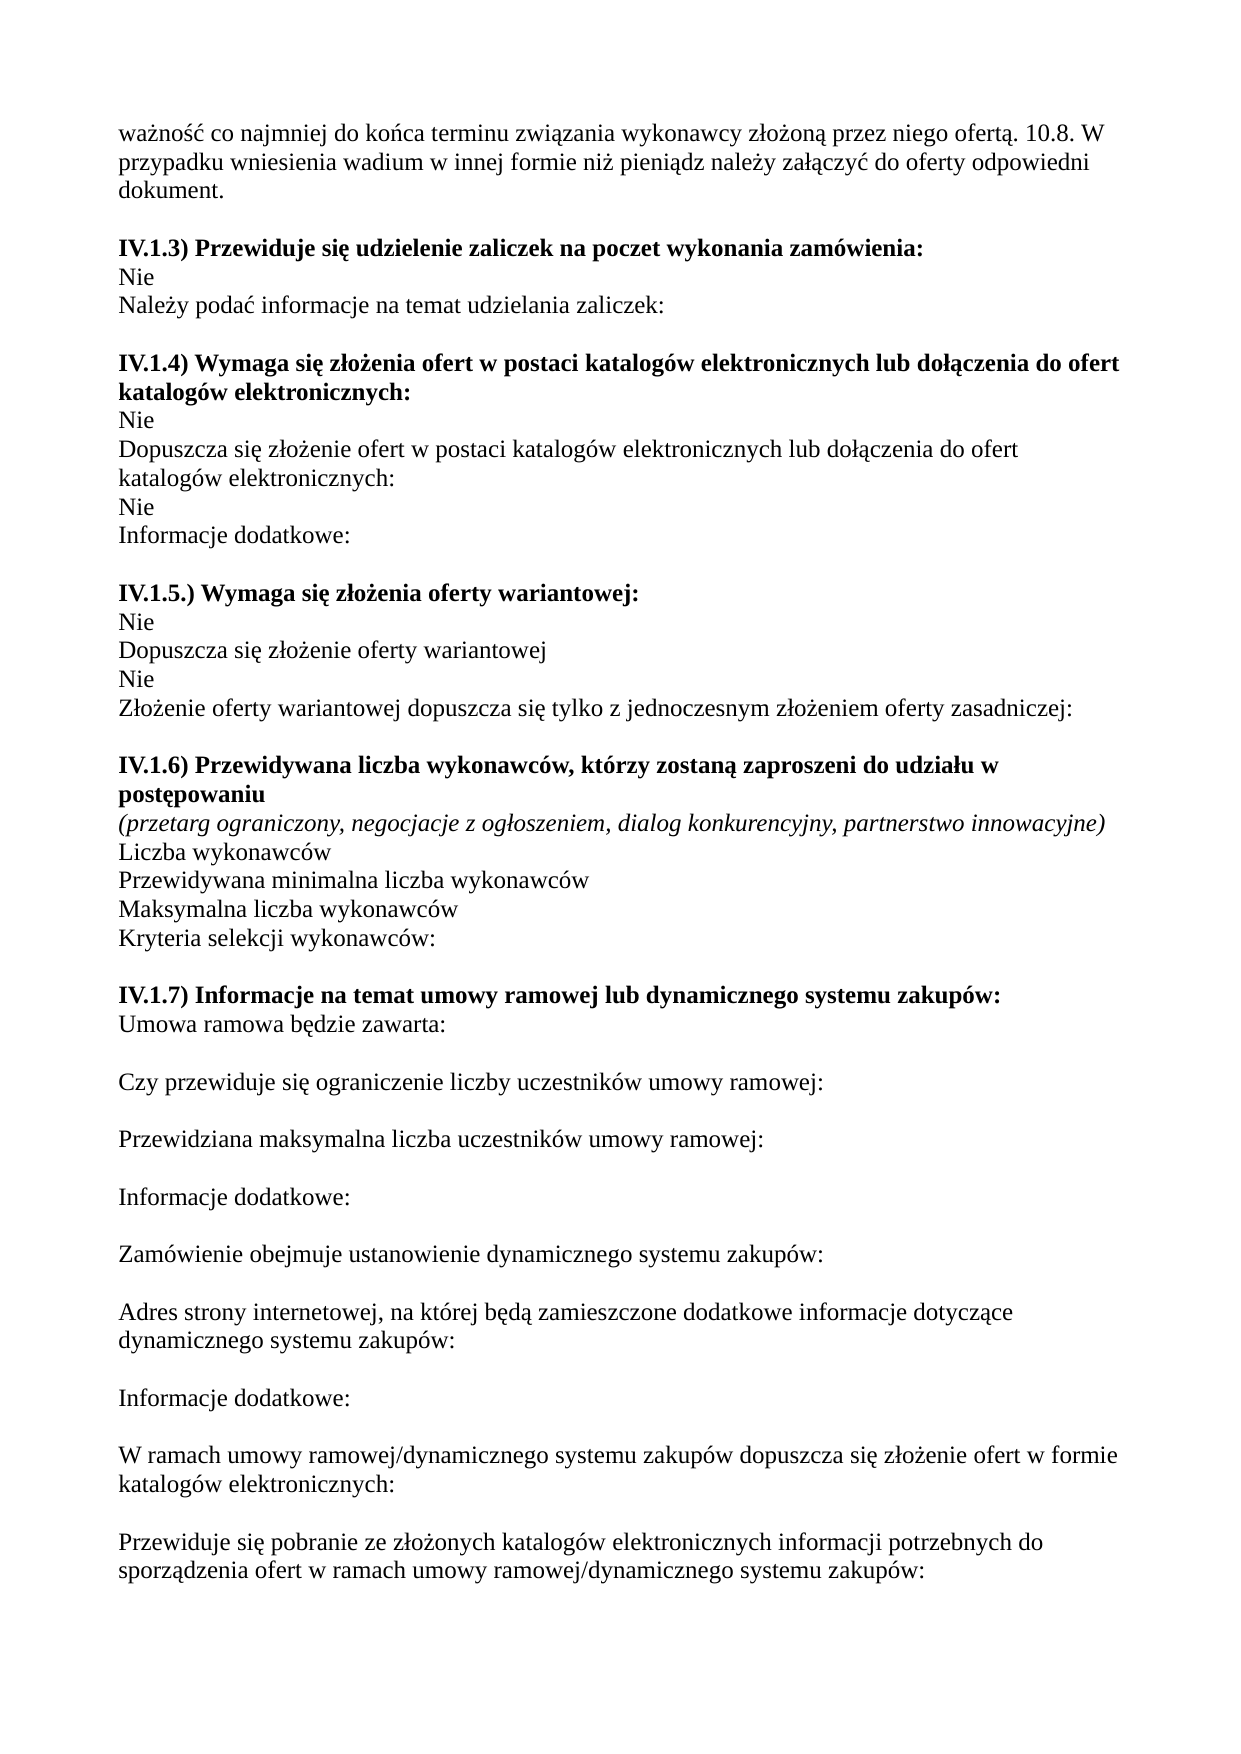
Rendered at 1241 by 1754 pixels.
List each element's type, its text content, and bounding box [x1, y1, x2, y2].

text Nie Należy podać informacje na temat udzielania zaliczek: [118, 262, 1122, 319]
text [118, 1584, 1122, 1613]
text IV.1.3) Przewiduje się udzielenie zaliczek na poczet wykonania zamówienia: [118, 204, 1122, 262]
text Nie Dopuszcza się złożenie oferty wariantowej Nie Złożenie oferty wariantowej dopuszcza się tylko z jednoczesnym złożeniem oferty zasadniczej: [118, 607, 1122, 722]
text IV.1.6) Przewidywana liczba wykonawców, którzy zostaną zaproszeni do udziału w postępowaniu (przetarg ograniczony, negocjacje z ogłoszeniem, dialog konkurencyjny, partnerstwo innowacyjne) [118, 722, 1122, 837]
text ważność co najmniej do końca terminu związania wykonawcy złożoną przez niego ofertą. 10.8. W przypadku wniesienia wadium w innej formie niż pieniądz należy załączyć do oferty odpowiedni dokument. [118, 118, 1122, 204]
text IV.1.7) Informacje na temat umowy ramowej lub dynamicznego systemu zakupów: [118, 952, 1122, 1009]
text Liczba wykonawców Przewidywana minimalna liczba wykonawców Maksymalna liczba wykonawców Kryteria selekcji wykonawców: [118, 837, 1122, 952]
text Nie Dopuszcza się złożenie ofert w postaci katalogów elektronicznych lub dołączenia do ofert katalogów elektronicznych: Nie Informacje dodatkowe: [118, 406, 1122, 549]
text IV.1.5.) Wymaga się złożenia oferty wariantowej: [118, 549, 1122, 607]
text Umowa ramowa będzie zawarta: Czy przewiduje się ograniczenie liczby uczestników umowy ramowej: Przewidziana maksymalna liczba uczestników umowy ramowej: Informacje dodatkowe: Zamówienie obejmuje ustanowienie dynamicznego systemu zakupów: Adres strony internetowej, na której będą zamieszczone dodatkowe informacje dotyczące dynamicznego systemu zakupów: Informacje dodatkowe: W ramach umowy ramowej/dynamicznego systemu zakupów dopuszcza się złożenie ofert w formie katalogów elektronicznych: Przewiduje się pobranie ze złożonych katalogów elektronicznych informacji potrzebnych do sporządzenia ofert w ramach umowy ramowej/dynamicznego systemu zakupów: [118, 1009, 1122, 1584]
text IV.1.4) Wymaga się złożenia ofert w postaci katalogów elektronicznych lub dołączenia do ofert katalogów elektronicznych: [118, 319, 1122, 406]
